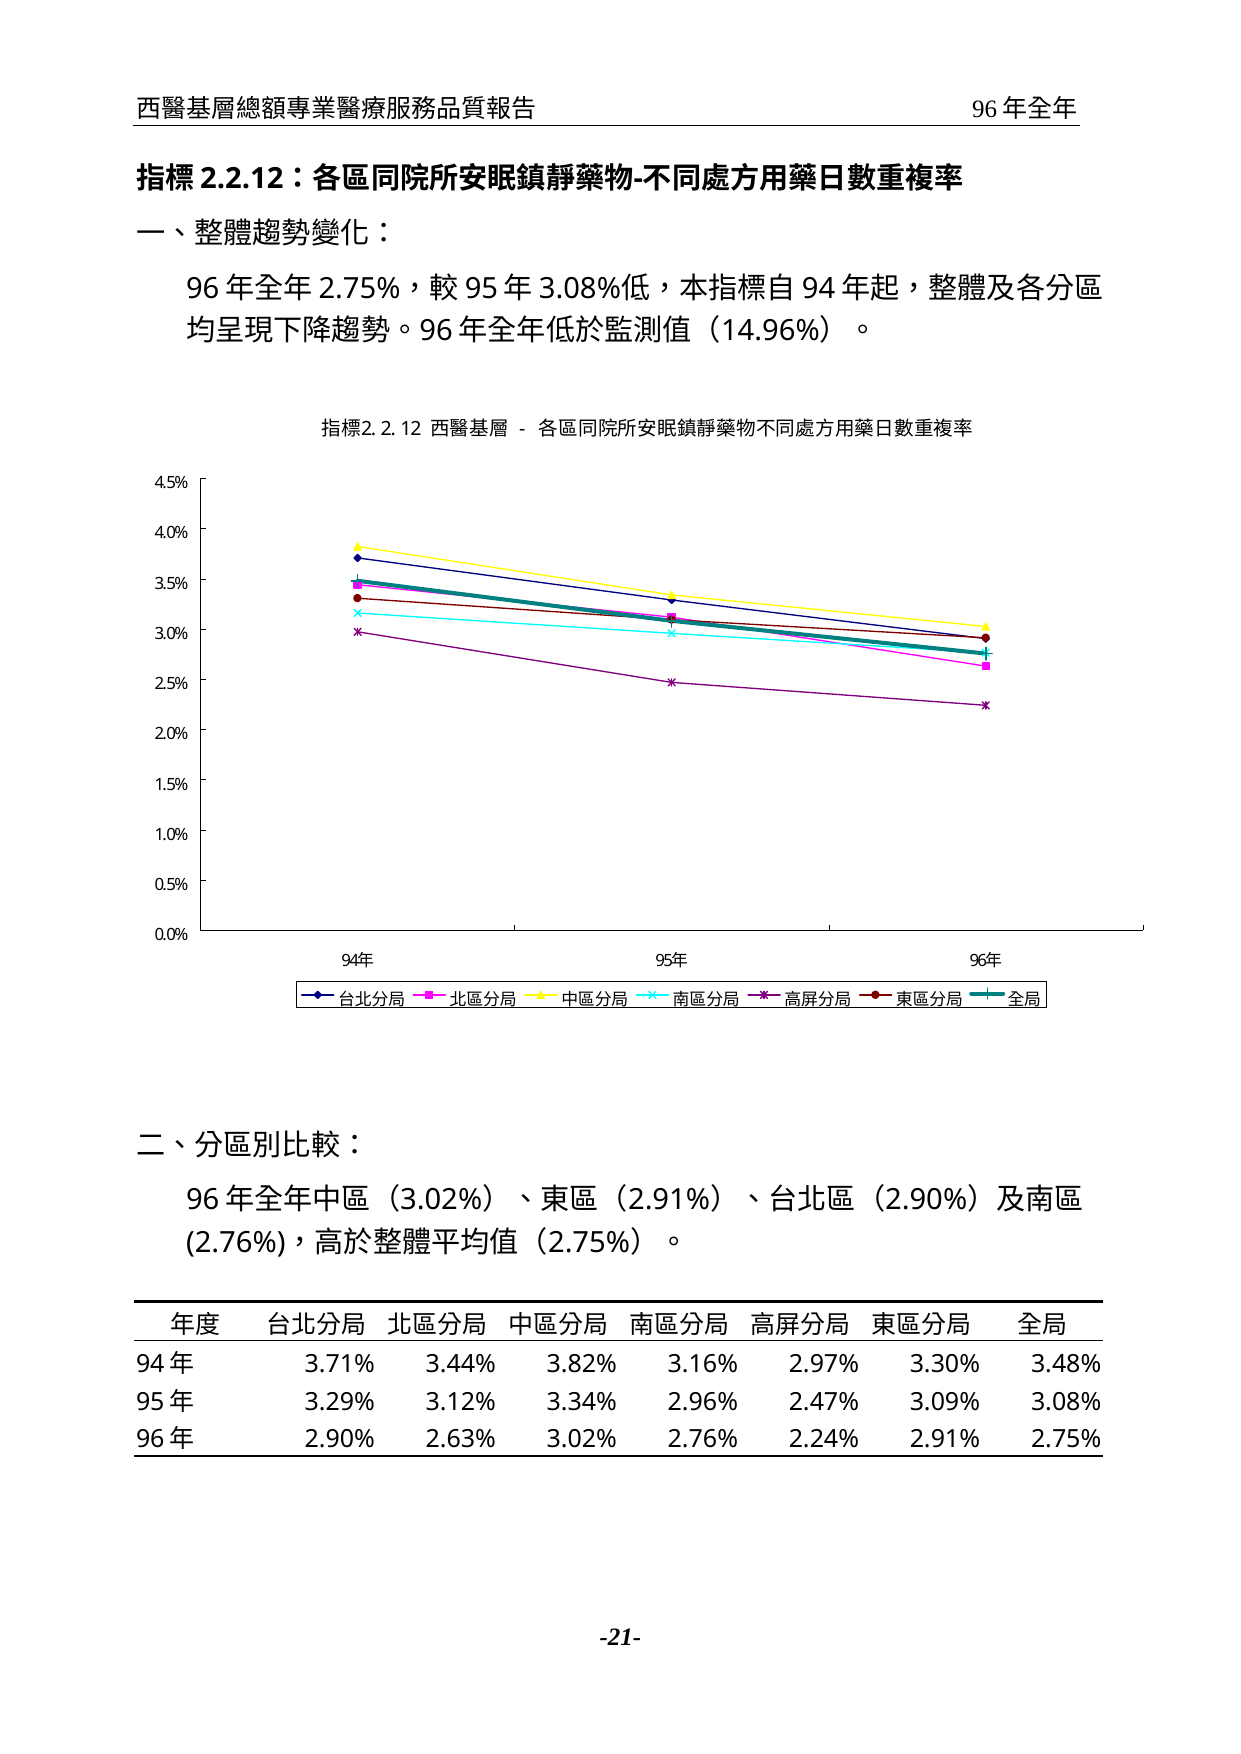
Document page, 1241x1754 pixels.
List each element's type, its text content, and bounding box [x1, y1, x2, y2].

table_cell 2.97% [740, 1341, 861, 1379]
table_cell 3.34% [498, 1379, 618, 1417]
table_cell 2.24% [740, 1417, 861, 1455]
table_cell 3.09% [861, 1379, 982, 1417]
table_cell 3.82% [498, 1341, 618, 1379]
table_cell 3.02% [498, 1417, 618, 1455]
table_header 全局 [982, 1303, 1103, 1340]
table_cell 3.16% [619, 1341, 739, 1379]
table_cell 3.12% [376, 1379, 497, 1417]
table_header 南區分局 [619, 1303, 739, 1340]
table_cell 2.76% [619, 1417, 739, 1455]
text 一、整體趨勢變化： [136, 209, 1104, 252]
table_cell 95年 [134, 1379, 255, 1417]
table_cell 94年 [134, 1341, 255, 1379]
table_cell 96年 [134, 1417, 255, 1455]
text 96年全年中區（3.02%）、東區（2.91%）、台北區（2.90%）及南區(2.76%)，高於整體平均值（2.75%）。 [186, 1176, 1104, 1261]
table_header 北區分局 [376, 1303, 497, 1340]
table_cell 2.75% [982, 1417, 1103, 1455]
table_cell 2.63% [376, 1417, 497, 1455]
table_cell 3.71% [255, 1341, 376, 1379]
table_cell 2.90% [255, 1417, 376, 1455]
table_cell 3.48% [982, 1341, 1103, 1379]
table_cell 2.47% [740, 1379, 861, 1417]
text 指標2.2.12：各區同院所安眠鎮靜藥物-不同處方用藥日數重複率 [136, 155, 1104, 197]
table_cell 3.44% [376, 1341, 497, 1379]
table_header 台北分局 [255, 1303, 376, 1340]
table_cell 2.91% [861, 1417, 982, 1455]
text 二、分區別比較： [136, 1121, 1104, 1163]
table_header 東區分局 [861, 1303, 982, 1340]
table_header 年度 [134, 1303, 255, 1340]
text 96年全年2.75%，較95年3.08%低，本指標自94年起，整體及各分區均呈現下降趨勢。96年全年低於監測值（14.96%）。 [186, 264, 1104, 349]
table_cell 3.08% [982, 1379, 1103, 1417]
table_cell 2.96% [619, 1379, 739, 1417]
table_cell 3.30% [861, 1341, 982, 1379]
table_header 高屏分局 [740, 1303, 861, 1340]
table_cell 3.29% [255, 1379, 376, 1417]
table_header 中區分局 [498, 1303, 618, 1340]
